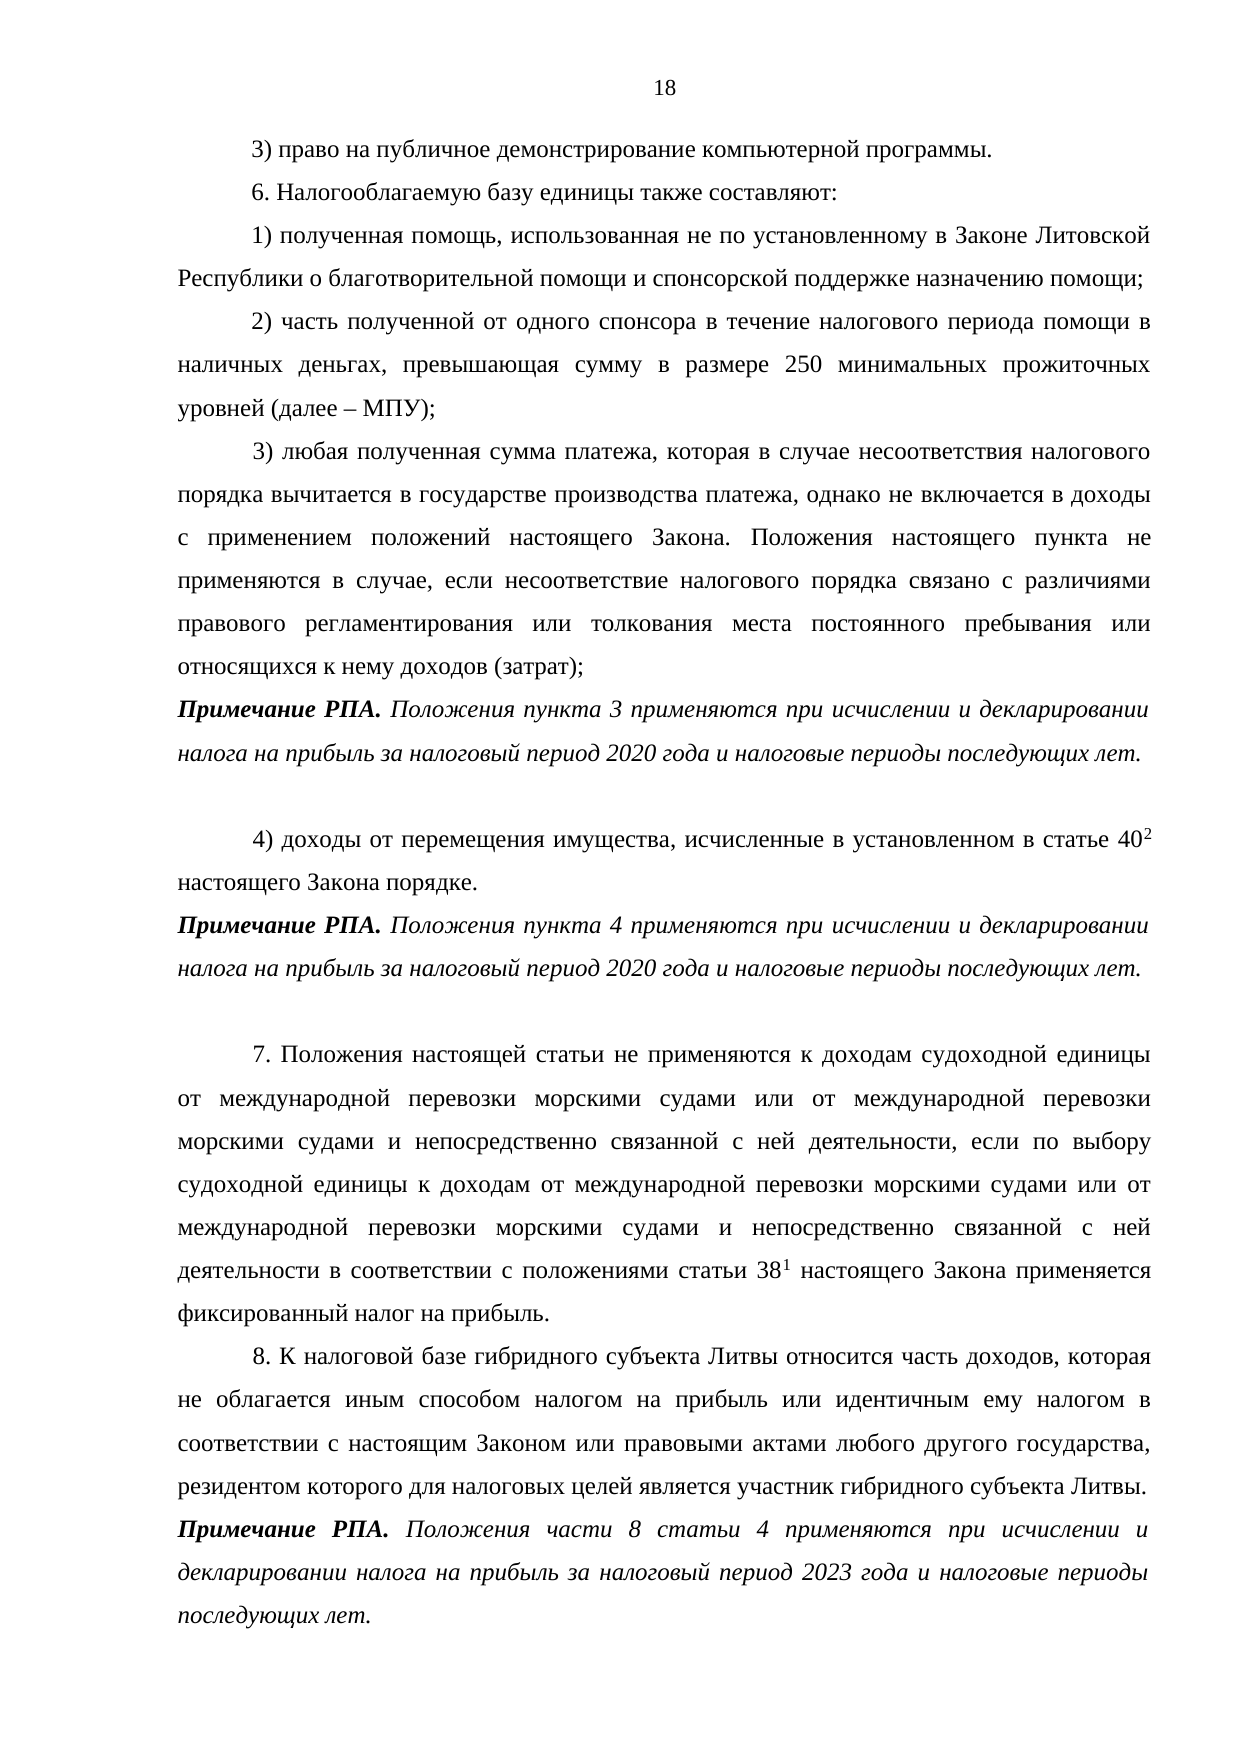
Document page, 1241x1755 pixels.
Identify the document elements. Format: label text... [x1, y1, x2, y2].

text 4) доходы от перемещения имущества, исчисленные в установленном в статье 402 настоящего Закона порядке. [177, 824, 1152, 896]
text 7. Положения настоящей статьи не применяются к доходам судоходной единицы от международной перевозки морскими судами или от международной перевозки морскими судами и непосредственно связанной с ней деятельности, если по выбору судоходной единицы к доходам от международной перевозки морскими судами или от международной перевозки морскими судами и непосредственно связанной с ней деятельности в соответствии с положениями статьи 381 настоящего Закона применяется фиксированный налог на прибыль. [177, 1039, 1152, 1327]
text 6. Налогооблагаемую базу единицы также составляют: [177, 177, 1152, 206]
text 2) часть полученной от одного спонсора в течение налогового периода помощи в наличных деньгах, превышающая сумму в размере 250 минимальных прожиточных уровней (далее – МПУ); [177, 306, 1152, 421]
text 1) полученная помощь, использованная не по установленному в Законе Литовской Республики о благотворительной помощи и спонсорской поддержке назначению помощи; [177, 220, 1152, 292]
text 3) право на публичное демонстрирование компьютерной программы. [177, 134, 1152, 163]
text Примечание РПА. Положения пункта 4 применяются при исчислении и декларировании налога на прибыль за налоговый период 2020 года и налоговые периоды последующих лет. [177, 910, 1152, 982]
text 8. К налоговой базе гибридного субъекта Литвы относится часть доходов, которая не облагается иным способом налогом на прибыль или идентичным ему налогом в соответствии с настоящим Законом или правовыми актами любого другого государства, резидентом которого для налоговых целей является участник гибридного субъекта Литвы. [177, 1341, 1152, 1499]
text Примечание РПА. Положения части 8 статьи 4 применяются при исчислении и декларировании налога на прибыль за налоговый период 2023 года и налоговые периоды последующих лет. [177, 1514, 1152, 1629]
text Примечание РПА. Положения пункта 3 применяются при исчислении и декларировании налога на прибыль за налоговый период 2020 года и налоговые периоды последующих лет. [177, 694, 1152, 766]
text 3) любая полученная сумма платежа, которая в случае несоответствия налогового порядка вычитается в государстве производства платежа, однако не включается в доходы с применением положений настоящего Закона. Положения настоящего пункта не применяются в случае, если несоответствие налогового порядка связано с различиями правового регламентирования или толкования места постоянного пребывания или относящихся к нему доходов (затрат); [177, 436, 1152, 680]
